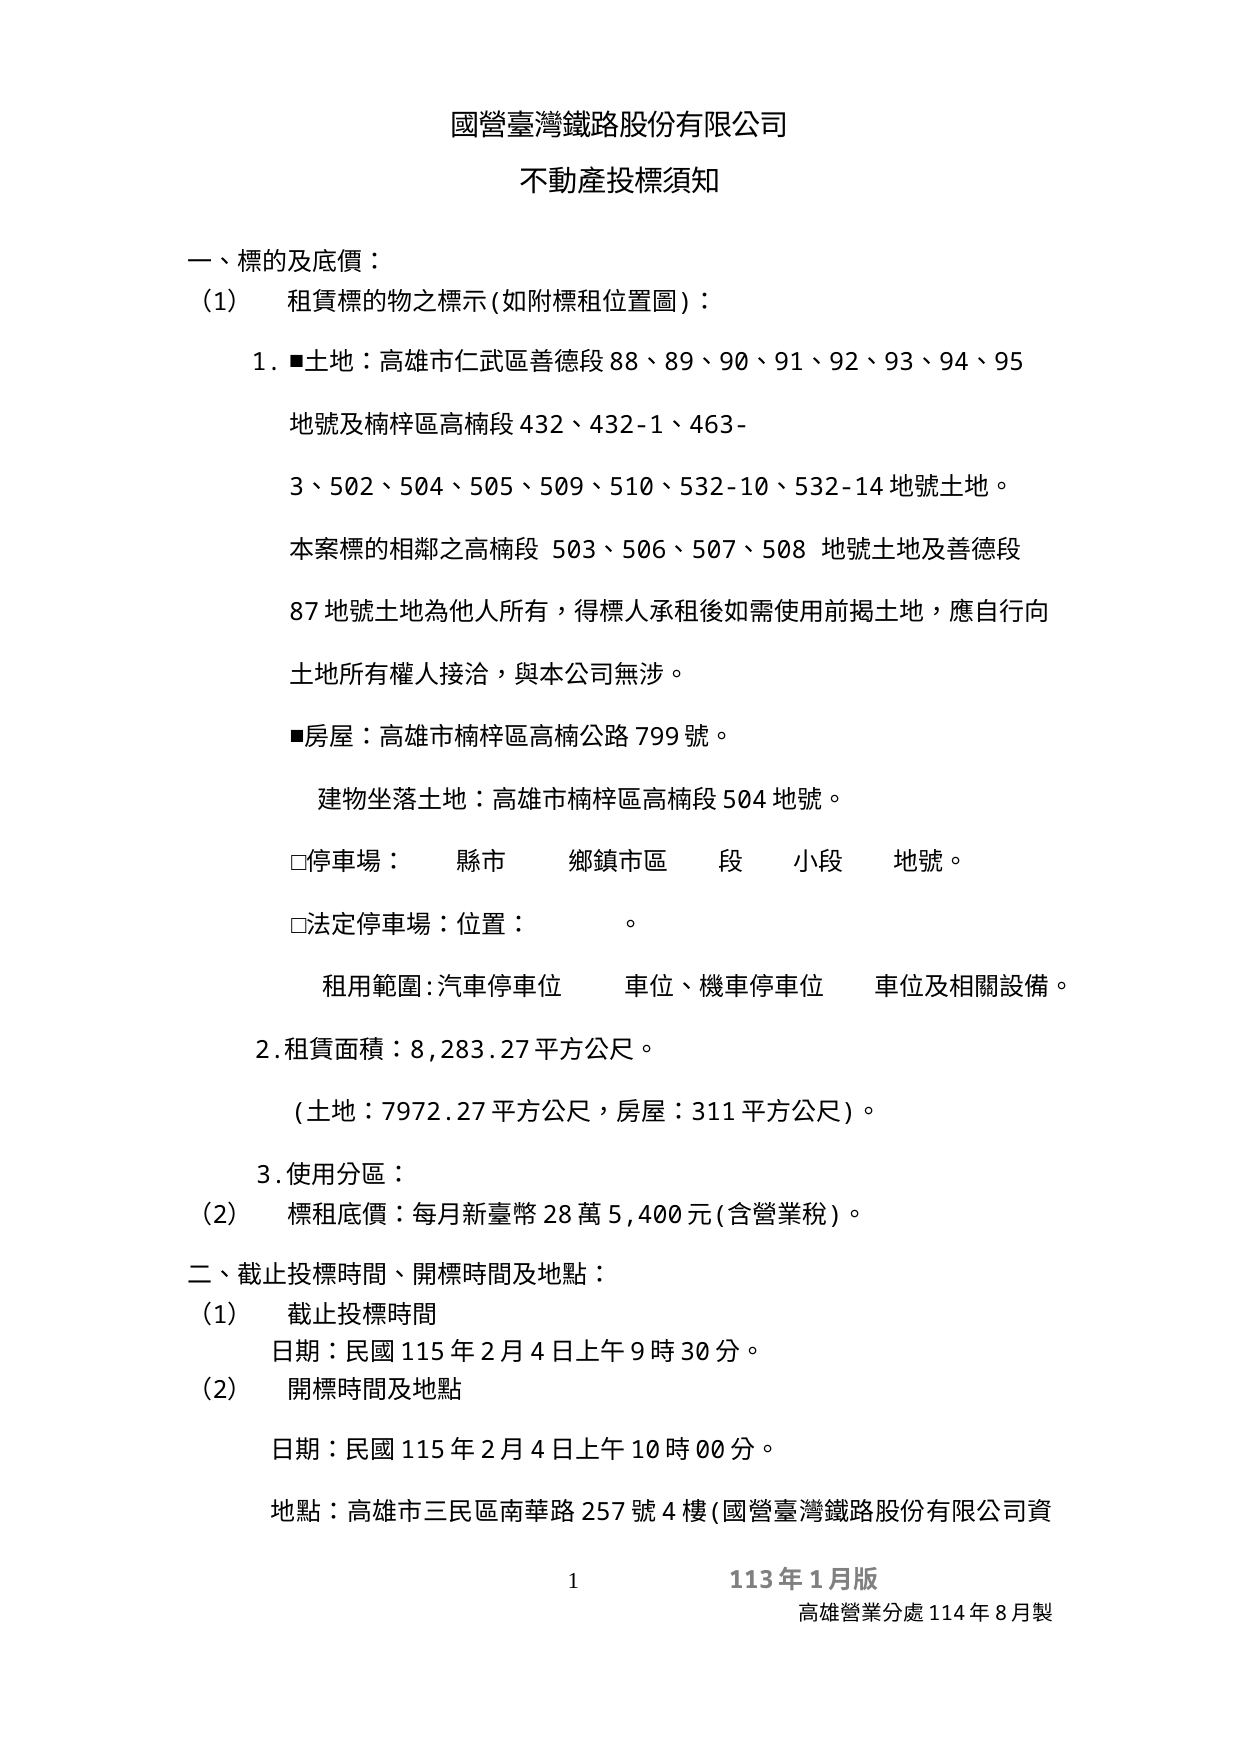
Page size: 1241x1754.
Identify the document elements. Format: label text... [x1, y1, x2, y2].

text 二、截止投標時間、開標時間及地點： [187, 1231, 1053, 1293]
text 本案標的相鄰之高楠段 503、506、507、508 地號土地及善德段87地號土地為他人所有，得標人承租後如需使用前揭土地，應自行向土地所有權人接洽，與本公司無涉。 [289, 506, 1053, 693]
list 開標時間及地點 [187, 1368, 1051, 1406]
text 日期：民國115年2月4日上午9時30分。 [270, 1331, 1051, 1368]
text □法定停車場：位置： 。 [252, 881, 1053, 943]
text 3.使用分區： [234, 1131, 1053, 1193]
text 租用範圍:汽車停車位 車位、機車停車位 車位及相關設備。 [320, 943, 1053, 1006]
list 標租底價：每月新臺幣28萬5,400元(含營業稅)。 [187, 1193, 1051, 1231]
text 2.租賃面積：8,283.27平方公尺。 [234, 1006, 1053, 1068]
list ■土地：高雄市仁武區善德段88、89、90、91、92、93、94、95地號及楠梓區高楠段432、432-1、463-3、502、504、505、509、510、532-10、532-14地號土地。 [251, 318, 1053, 506]
text 國營臺灣鐵路股份有限公司 [187, 106, 1053, 143]
text 一、標的及底價： [187, 218, 1053, 281]
text □停車場： 縣市 鄉鎮市區 段 小段 地號。 [291, 818, 1053, 881]
text 不動產投標須知 [187, 162, 1053, 199]
list 租賃標的物之標示(如附標租位置圖)： [187, 281, 1051, 318]
text (土地：7972.27平方公尺，房屋：311平方公尺)。 [234, 1068, 1053, 1131]
text ■房屋：高雄市楠梓區高楠公路799號。 [289, 693, 1053, 756]
text 地點：高雄市三民區南華路257號4樓(國營臺灣鐵路股份有限公司資 [271, 1468, 1053, 1531]
text 建物坐落土地：高雄市楠梓區高楠段504地號。 [317, 756, 1053, 818]
text 日期：民國115年2月4日上午10時00分。 [263, 1406, 1053, 1468]
list 截止投標時間 [187, 1293, 1051, 1331]
